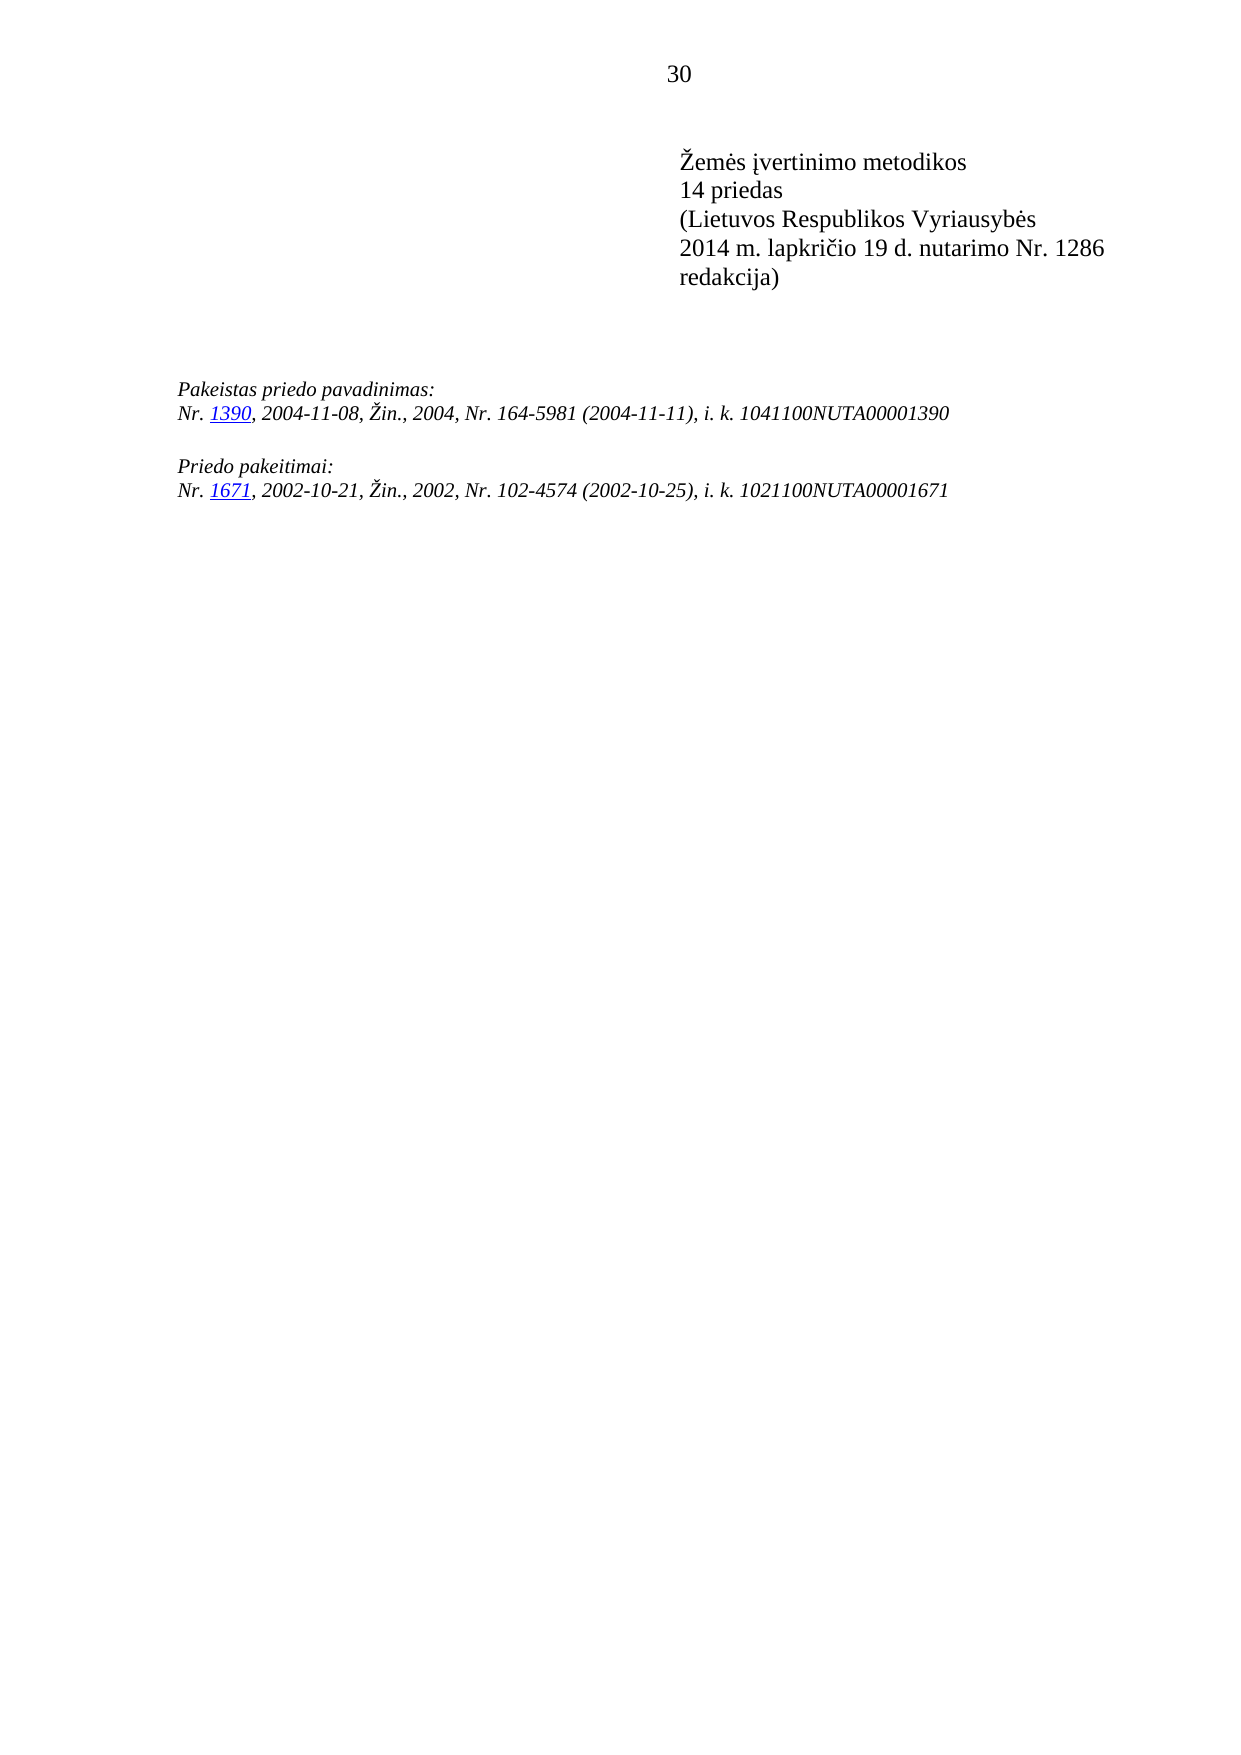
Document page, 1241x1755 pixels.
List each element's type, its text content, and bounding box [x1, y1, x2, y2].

text Žemės įvertinimo metodikos 14 priedas (Lietuvos Respublikos Vyriausybės 2014 m. lapkričio 19 d. nutarimo Nr. 1286 [679, 147, 1181, 262]
text Pakeistas priedo pavadinimas: [177, 377, 1181, 401]
text redakcija) [679, 262, 1181, 291]
text Nr. 1390, 2004-11-08, Žin., 2004, Nr. 164-5981 (2004-11-11), i. k. 1041100NUTA00001390 [177, 401, 1181, 425]
text Priedo pakeitimai: [177, 454, 1181, 478]
text Nr. 1671, 2002-10-21, Žin., 2002, Nr. 102-4574 (2002-10-25), i. k. 1021100NUTA00001671 [177, 478, 1181, 502]
